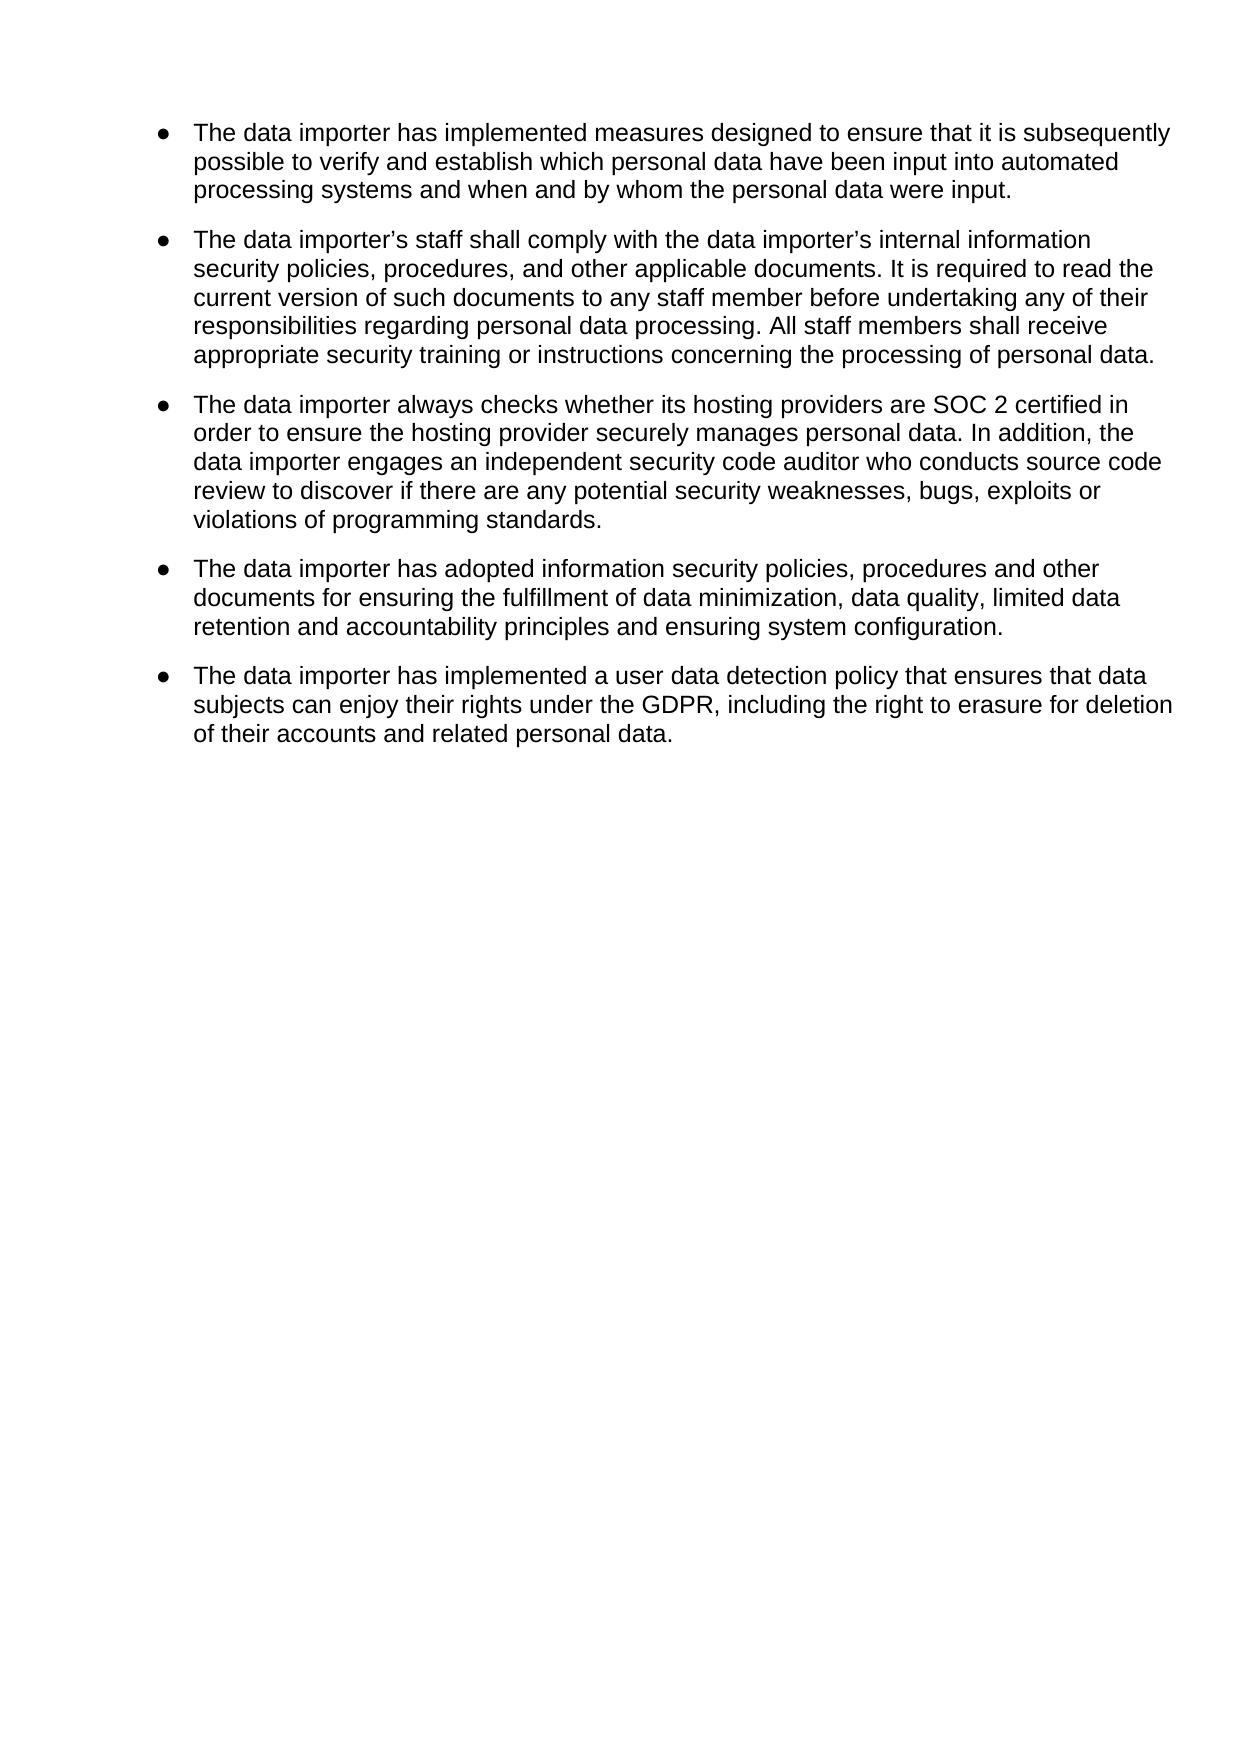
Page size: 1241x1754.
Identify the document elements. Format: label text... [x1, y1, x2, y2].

list The data importer has implemented a user data detection policy that ensures that data subjects can enjoy their rights under the GDPR, including the right to erasure for deletion of their accounts and related personal data. [156, 661, 1181, 748]
list The data importer has implemented measures designed to ensure that it is subsequently possible to verify and establish which personal data have been input into automated processing systems and when and by whom the personal data were input. [156, 118, 1181, 204]
list The data importer always checks whether its hosting providers are SOC 2 certified in order to ensure the hosting provider securely manages personal data. In addition, the data importer engages an independent security code auditor who conducts source code review to discover if there are any potential security weaknesses, bugs, exploits or violations of programming standards. [156, 390, 1181, 533]
list The data importer has adopted information security policies, procedures and other documents for ensuring the fulfillment of data minimization, data quality, limited data retention and accountability principles and ensuring system configuration. [156, 554, 1181, 641]
list The data importer’s staff shall comply with the data importer’s internal information security policies, procedures, and other applicable documents. It is required to read the current version of such documents to any staff member before undertaking any of their responsibilities regarding personal data processing. All staff members shall receive appropriate security training or instructions concerning the processing of personal data. [156, 225, 1181, 369]
